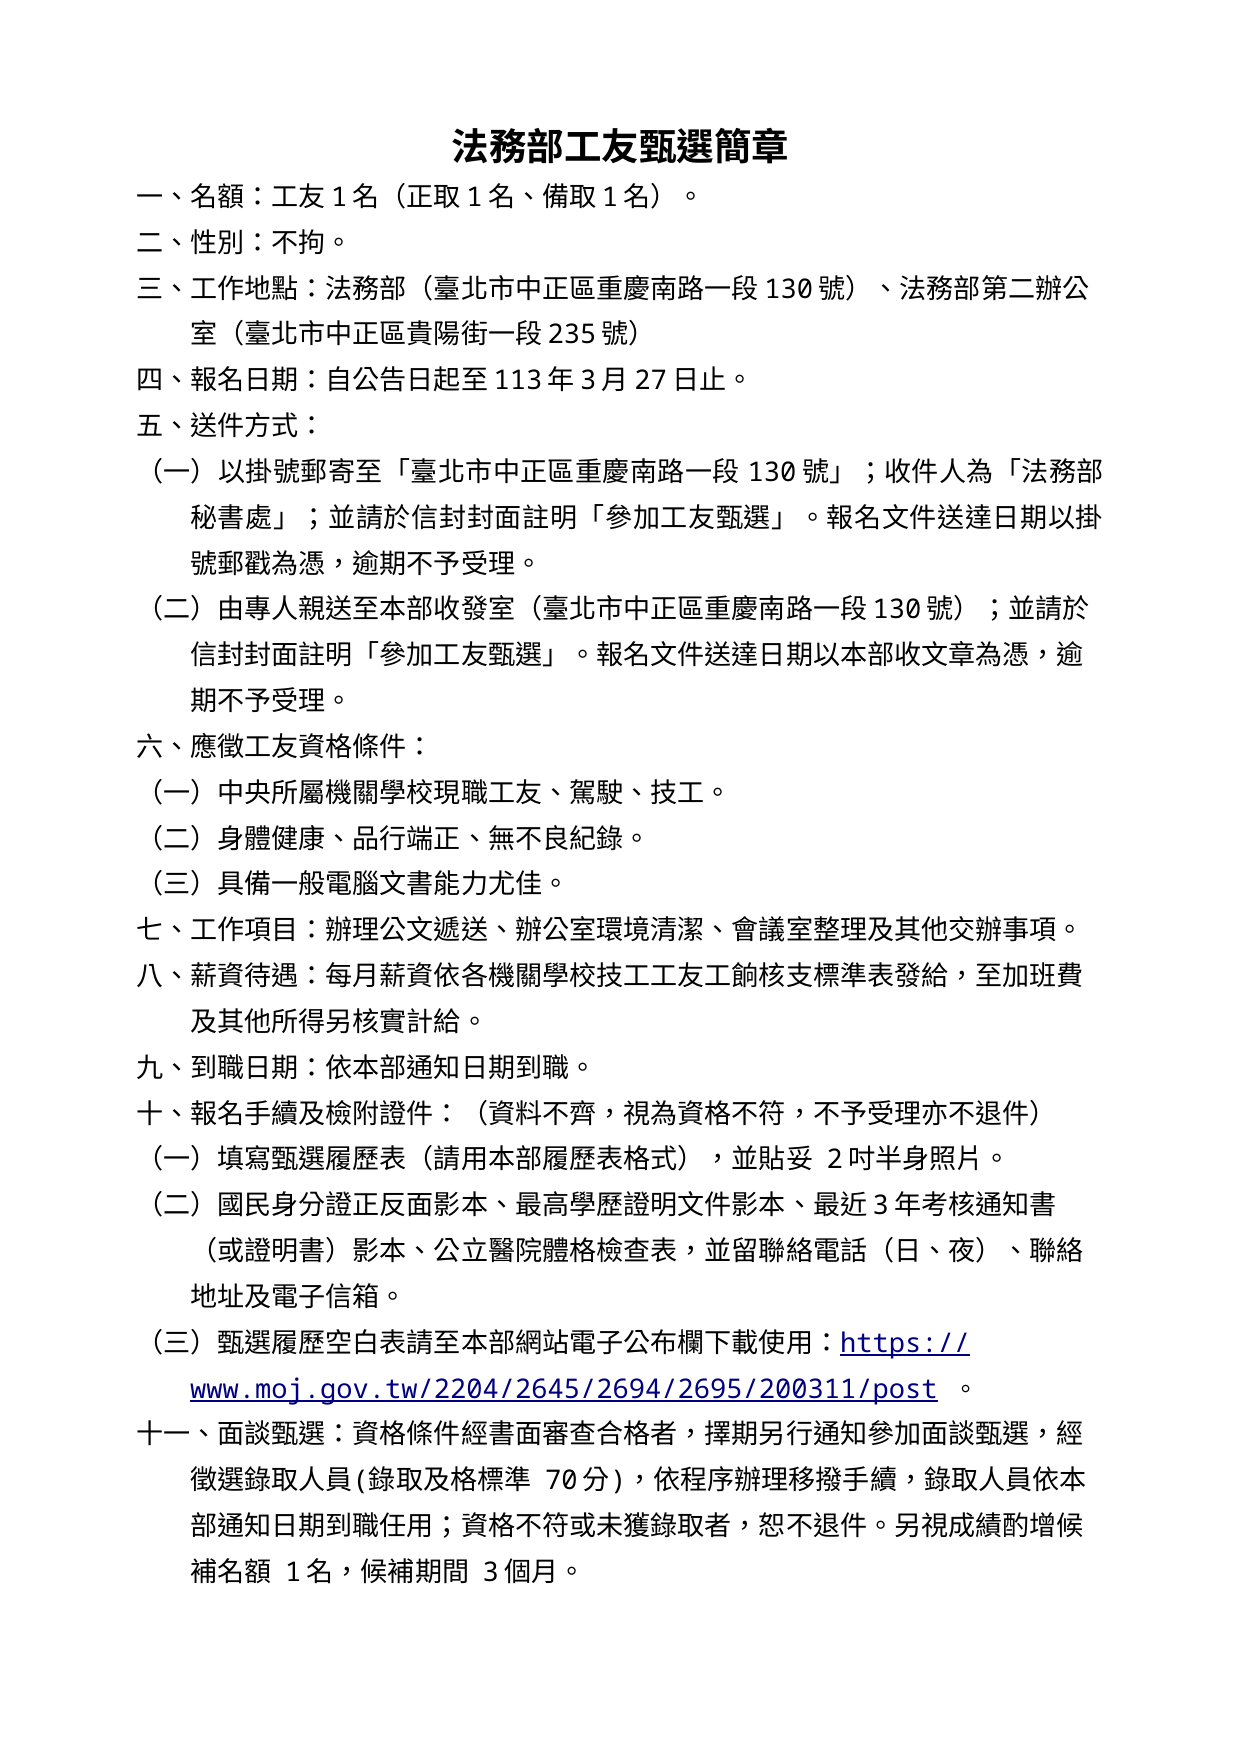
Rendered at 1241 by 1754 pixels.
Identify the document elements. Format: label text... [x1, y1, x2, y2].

text 五、送件方式： [136, 399, 1104, 445]
text 八、薪資待遇：每月薪資依各機關學校技工工友工餉核支標準表發給，至加班費及其他所得另核實計給。 [136, 949, 1104, 1041]
text 一、名額：工友1名（正取1名、備取1名）。 [136, 170, 1104, 216]
text （二）身體健康、品行端正、無不良紀錄。 [136, 811, 1104, 857]
text 七、工作項目：辦理公文遞送、辦公室環境清潔、會議室整理及其他交辦事項。 [136, 903, 1104, 949]
text 二、性別：不拘。 [136, 216, 1104, 261]
text 法務部工友甄選簡章 [136, 124, 1104, 170]
text 九、到職日期：依本部通知日期到職。 [136, 1041, 1104, 1086]
text （三）具備一般電腦文書能力尤佳。 [136, 857, 1104, 903]
text 四、報名日期：自公告日起至113年3月27日止。 [136, 353, 1104, 399]
text （二）國民身分證正反面影本、最高學歷證明文件影本、最近3年考核通知書（或證明書）影本、公立醫院體格檢查表，並留聯絡電話（日、夜）、聯絡地址及電子信箱。 [136, 1178, 1104, 1316]
text （一）中央所屬機關學校現職工友、駕駛、技工。 [136, 766, 1104, 811]
text 十一、面談甄選：資格條件經書面審查合格者，擇期另行通知參加面談甄選，經徵選錄取人員(錄取及格標準 70分)，依程序辦理移撥手續，錄取人員依本部通知日期到職任用；資格不符或未獲錄取者，恕不退件。另視成績酌增候補名額 1名，候補期間 3個月。 [136, 1407, 1104, 1591]
text （三）甄選履歷空白表請至本部網站電子公布欄下載使用：https://www.moj.gov.tw/2204/2645/2694/2695/200311/post 。 [136, 1316, 1104, 1407]
text （一）以掛號郵寄至「臺北市中正區重慶南路一段130號」；收件人為「法務部秘書處」；並請於信封封面註明「參加工友甄選」。報名文件送達日期以掛號郵戳為憑，逾期不予受理。 [136, 445, 1104, 582]
text 三、工作地點：法務部（臺北市中正區重慶南路一段130號）、法務部第二辦公室（臺北市中正區貴陽街一段235號） [136, 261, 1104, 353]
text 六、應徵工友資格條件： [136, 720, 1104, 766]
text （二）由專人親送至本部收發室（臺北市中正區重慶南路一段130號）；並請於信封封面註明「參加工友甄選」。報名文件送達日期以本部收文章為憑，逾期不予受理。 [136, 582, 1104, 720]
text 十、報名手續及檢附證件：（資料不齊，視為資格不符，不予受理亦不退件） [136, 1086, 1104, 1132]
text （一）填寫甄選履歷表（請用本部履歷表格式），並貼妥 2吋半身照片。 [136, 1132, 1104, 1178]
